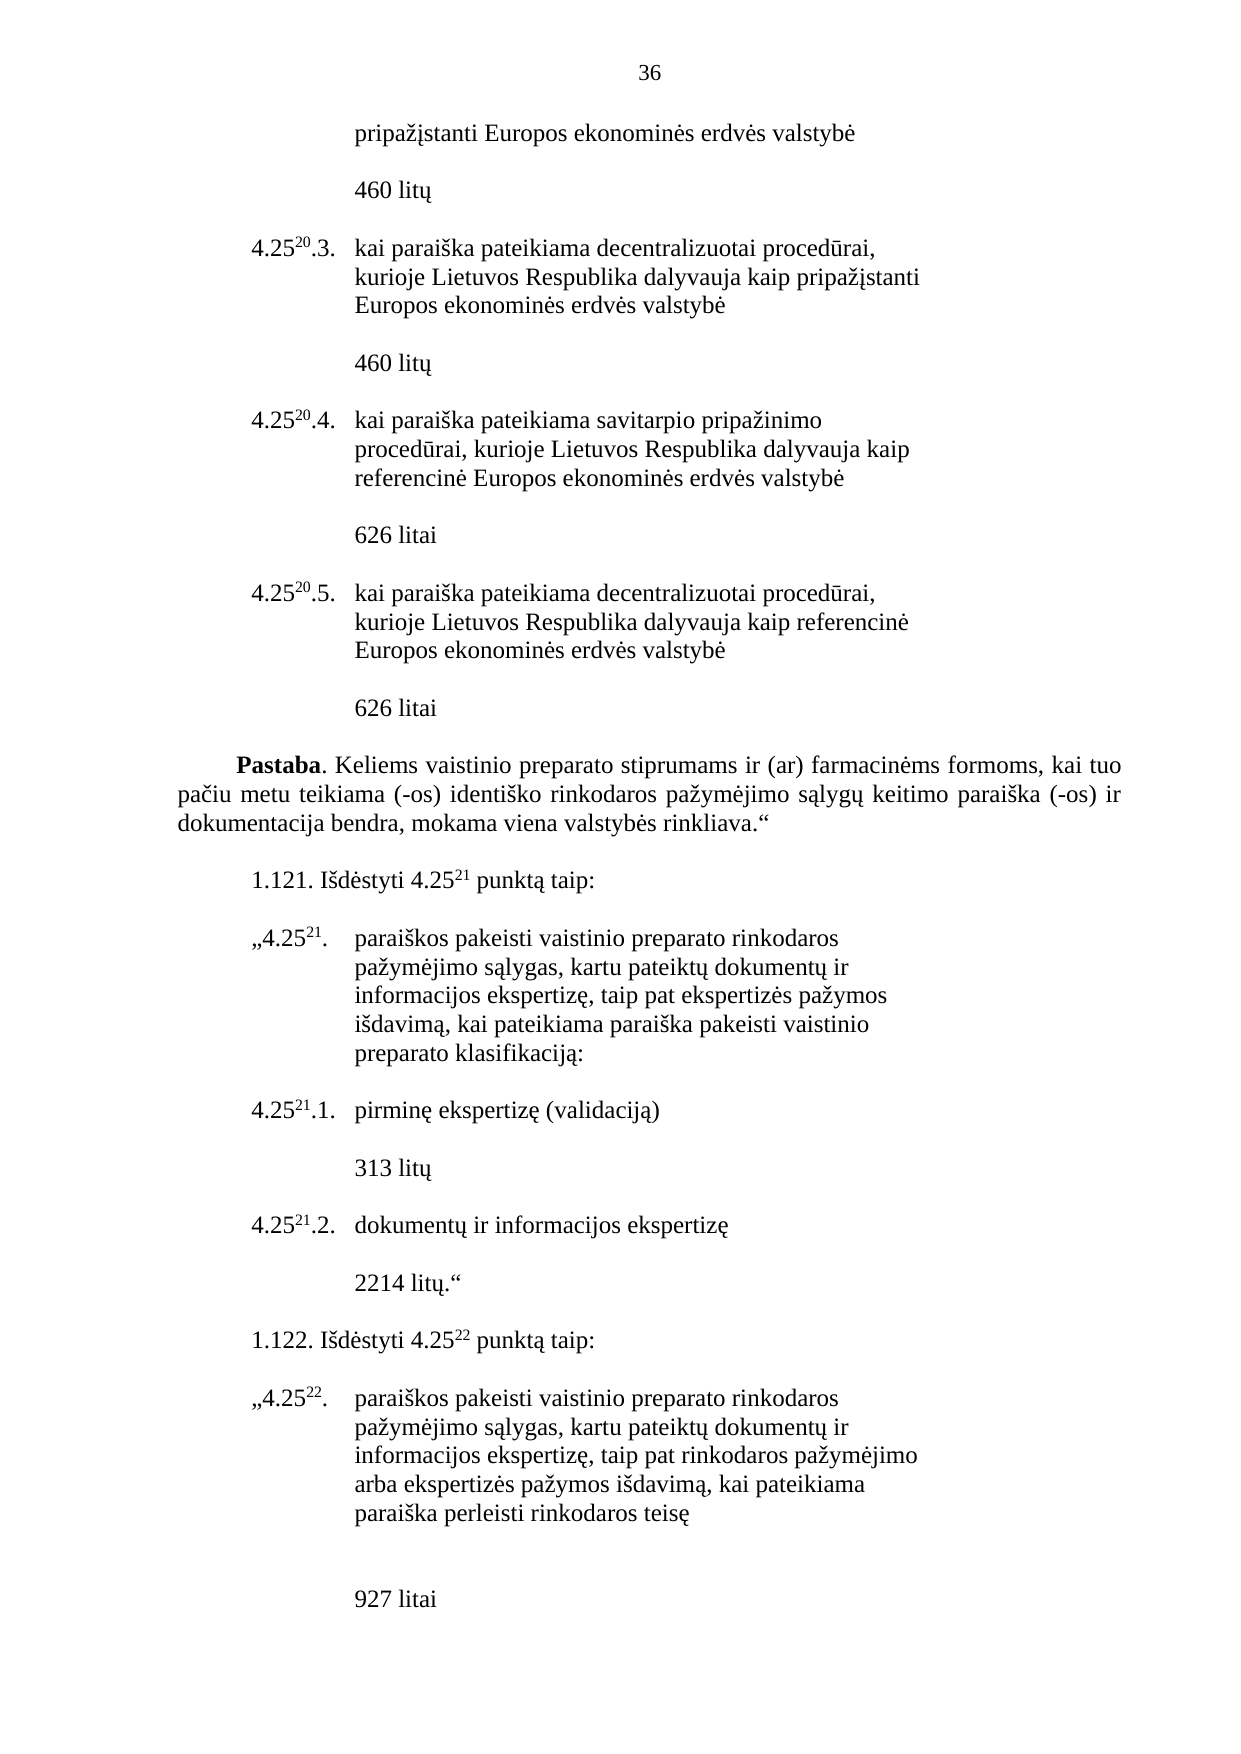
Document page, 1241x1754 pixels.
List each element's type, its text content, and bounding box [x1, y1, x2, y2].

text pripažįstanti Europos ekonominės erdvės valstybė 460 litų [251, 118, 924, 204]
text 1.121. Išdėstyti 4.2521 punktą taip: [251, 866, 924, 894]
text 1.122. Išdėstyti 4.2522 punktą taip: [251, 1326, 924, 1354]
text 4.2520.4. kai paraiška pateikiama savitarpio pripažinimo procedūrai, kurioje Lietuvos Respublika dalyvauja kaip referencinė Europos ekonominės erdvės valstybė 626 litai [251, 406, 924, 549]
text 4.2521.2. dokumentų ir informacijos ekspertizę 2214 litų.“ [251, 1211, 924, 1297]
text 4.2520.5. kai paraiška pateikiama decentralizuotai procedūrai, kurioje Lietuvos Respublika dalyvauja kaip referencinė Europos ekonominės erdvės valstybė 626 litai [251, 578, 924, 722]
text „4.2522. paraiškos pakeisti vaistinio preparato rinkodaros pažymėjimo sąlygas, kartu pateiktų dokumentų ir informacijos ekspertizę, taip pat rinkodaros pažymėjimo arba ekspertizės pažymos išdavimą, kai pateikiama paraiška perleisti rinkodaros teisę 927 litai [251, 1383, 924, 1613]
text „4.2521. paraiškos pakeisti vaistinio preparato rinkodaros pažymėjimo sąlygas, kartu pateiktų dokumentų ir informacijos ekspertizę, taip pat ekspertizės pažymos išdavimą, kai pateikiama paraiška pakeisti vaistinio preparato klasifikaciją: [251, 923, 924, 1067]
text 4.2521.1. pirminę ekspertizę (validaciją) 313 litų [251, 1096, 924, 1182]
text Pastaba. Keliems vaistinio preparato stiprumams ir (ar) farmacinėms formoms, kai tuo pačiu metu teikiama (-os) identiško rinkodaros pažymėjimo sąlygų keitimo paraiška (-os) ir dokumentacija bendra, mokama viena valstybės rinkliava.“ [177, 751, 1122, 837]
text 4.2520.3. kai paraiška pateikiama decentralizuotai procedūrai, kurioje Lietuvos Respublika dalyvauja kaip pripažįstanti Europos ekonominės erdvės valstybė 460 litų [251, 233, 924, 377]
